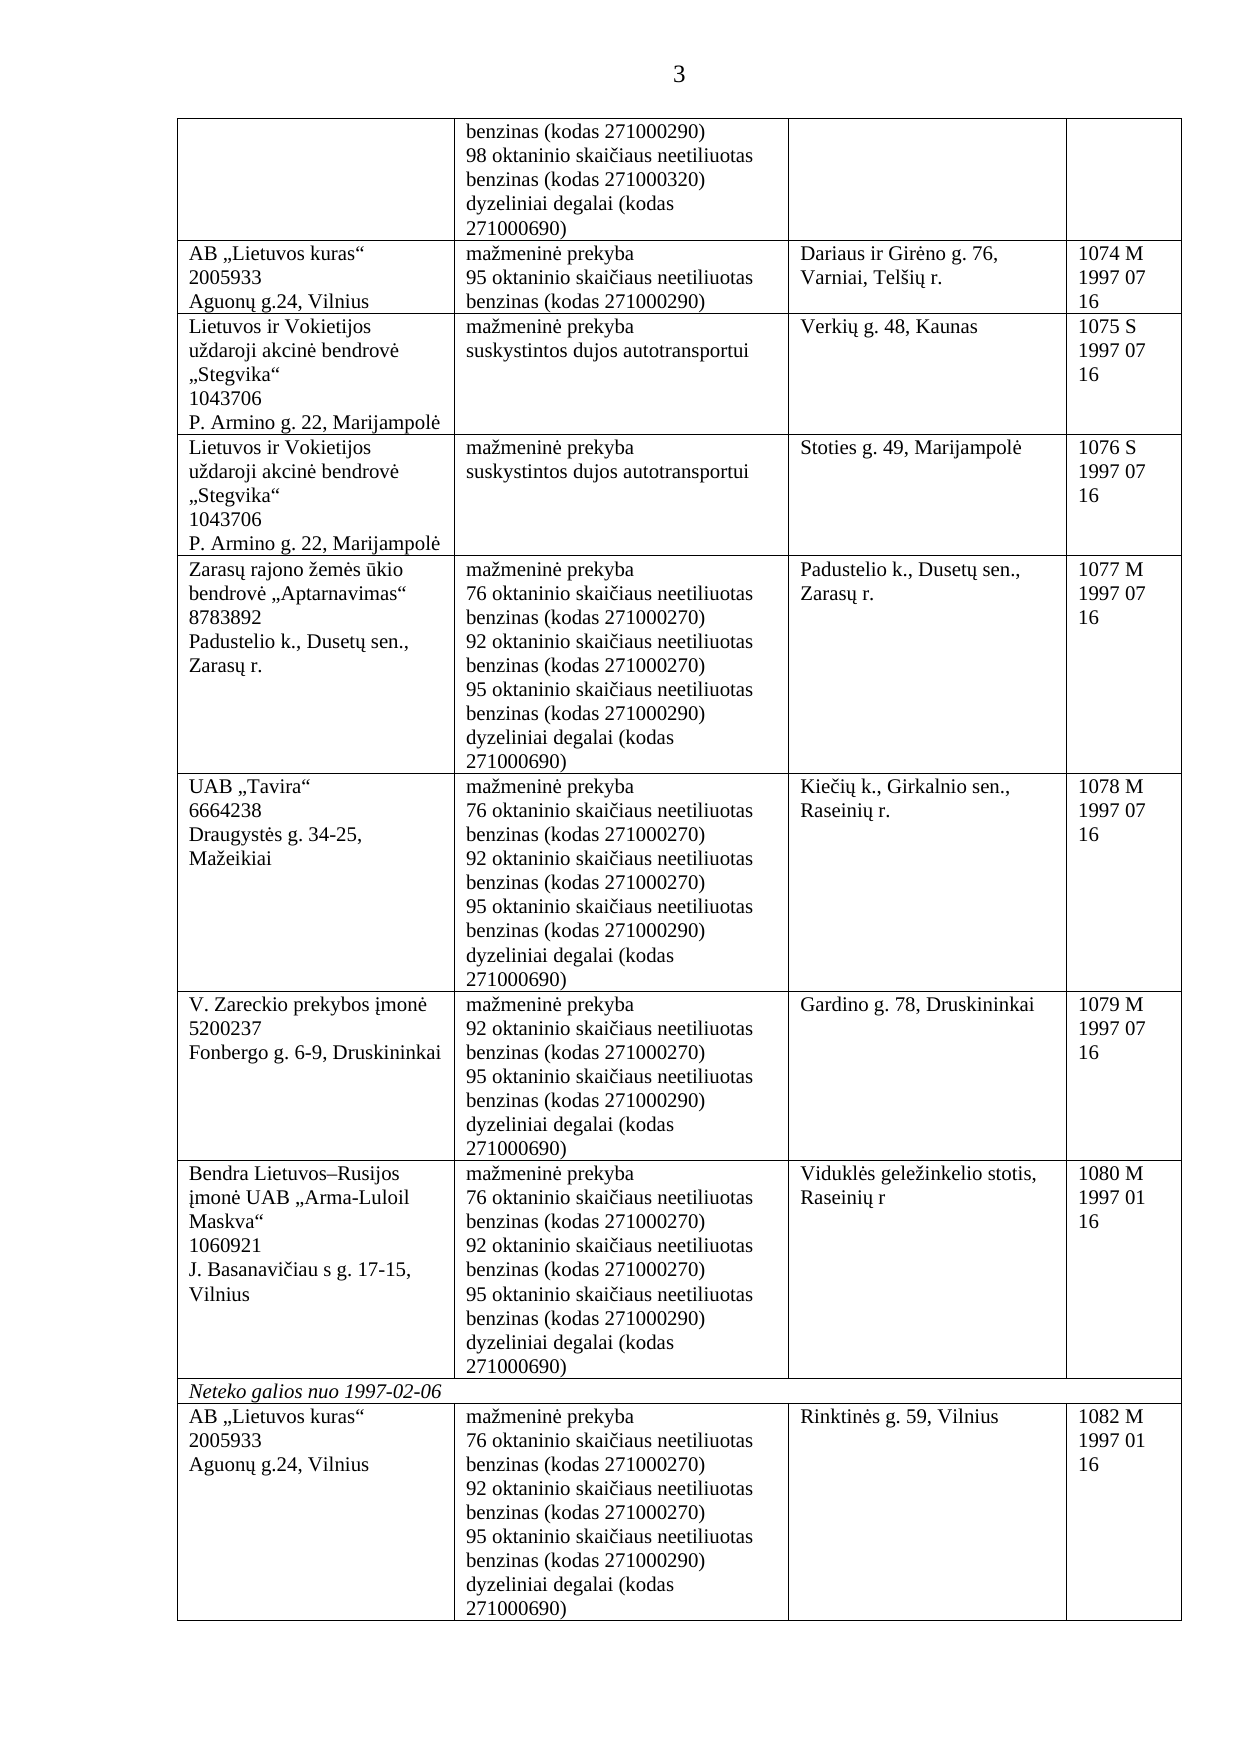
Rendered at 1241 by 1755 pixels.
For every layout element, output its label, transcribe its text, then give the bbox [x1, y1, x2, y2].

table_cell Lietuvos ir Vokietijos uždaroji akcinė bendrovė „Stegvika“ 1043706 P. Armino g. 22, Marijampolė [178, 435, 454, 555]
table_cell [789, 119, 1066, 239]
table_cell mažmeninė prekyba 92 oktaninio skaičiaus neetiliuotas benzinas (kodas 271000270) 95 oktaninio skaičiaus neetiliuotas benzinas (kodas 271000290) dyzeliniai degalai (kodas 271000690) [455, 992, 788, 1160]
table_cell Stoties g. 49, Marijampolė [789, 435, 1066, 555]
table_cell Padustelio k., Dusetų sen., Zarasų r. [789, 556, 1066, 773]
table_cell mažmeninė prekyba 76 oktaninio skaičiaus neetiliuotas benzinas (kodas 271000270) 92 oktaninio skaičiaus neetiliuotas benzinas (kodas 271000270) 95 oktaninio skaičiaus neetiliuotas benzinas (kodas 271000290) dyzeliniai degalai (kodas 271000690) [455, 556, 788, 773]
table_cell 1075 S 1997 07 16 [1067, 314, 1181, 434]
table_cell 1082 M 1997 01 16 [1067, 1404, 1181, 1620]
table_cell V. Zareckio prekybos įmonė 5200237 Fonbergo g. 6-9, Druskininkai [178, 992, 454, 1160]
table_cell 1076 S 1997 07 16 [1067, 435, 1181, 555]
table_cell UAB „Tavira“ 6664238 Draugystės g. 34-25, Mažeikiai [178, 774, 454, 991]
table_cell Lietuvos ir Vokietijos uždaroji akcinė bendrovė „Stegvika“ 1043706 P. Armino g. 22, Marijampolė [178, 314, 454, 434]
table_cell mažmeninė prekyba suskystintos dujos autotransportui [455, 314, 788, 434]
table_cell AB „Lietuvos kuras“ 2005933 Aguonų g.24, Vilnius [178, 241, 454, 313]
table_cell Dariaus ir Girėno g. 76, Varniai, Telšių r. [789, 241, 1066, 313]
table_cell mažmeninė prekyba 76 oktaninio skaičiaus neetiliuotas benzinas (kodas 271000270) 92 oktaninio skaičiaus neetiliuotas benzinas (kodas 271000270) 95 oktaninio skaičiaus neetiliuotas benzinas (kodas 271000290) dyzeliniai degalai (kodas 271000690) [455, 1404, 788, 1620]
table_cell Kiečių k., Girkalnio sen., Raseinių r. [789, 774, 1066, 991]
table_cell Verkių g. 48, Kaunas [789, 314, 1066, 434]
table_cell [178, 119, 454, 239]
table_cell Zarasų rajono žemės ūkio bendrovė „Aptarnavimas“ 8783892 Padustelio k., Dusetų sen., Zarasų r. [178, 556, 454, 773]
table_cell 1077 M 1997 07 16 [1067, 556, 1181, 773]
table_cell 1078 M 1997 07 16 [1067, 774, 1181, 991]
table_cell [1067, 119, 1181, 239]
table_cell mažmeninė prekyba 95 oktaninio skaičiaus neetiliuotas benzinas (kodas 271000290) [455, 241, 788, 313]
table_cell Gardino g. 78, Druskininkai [789, 992, 1066, 1160]
table_cell Viduklės geležinkelio stotis, Raseinių r [789, 1161, 1066, 1378]
table_cell Rinktinės g. 59, Vilnius [789, 1404, 1066, 1620]
table_cell AB „Lietuvos kuras“ 2005933 Aguonų g.24, Vilnius [178, 1404, 454, 1620]
table_cell benzinas (kodas 271000290) 98 oktaninio skaičiaus neetiliuotas benzinas (kodas 271000320) dyzeliniai degalai (kodas 271000690) [455, 119, 788, 239]
table_cell mažmeninė prekyba 76 oktaninio skaičiaus neetiliuotas benzinas (kodas 271000270) 92 oktaninio skaičiaus neetiliuotas benzinas (kodas 271000270) 95 oktaninio skaičiaus neetiliuotas benzinas (kodas 271000290) dyzeliniai degalai (kodas 271000690) [455, 1161, 788, 1378]
table_cell Neteko galios nuo 1997-02-06 [178, 1379, 1181, 1403]
table_cell mažmeninė prekyba suskystintos dujos autotransportui [455, 435, 788, 555]
table_cell Bendra Lietuvos–Rusijos įmonė UAB „Arma-Luloil Maskva“ 1060921 J. Basanavičiau s g. 17-15, Vilnius [178, 1161, 454, 1378]
table_cell 1074 M 1997 07 16 [1067, 241, 1181, 313]
table_cell 1080 M 1997 01 16 [1067, 1161, 1181, 1378]
table_cell 1079 M 1997 07 16 [1067, 992, 1181, 1160]
table_cell mažmeninė prekyba 76 oktaninio skaičiaus neetiliuotas benzinas (kodas 271000270) 92 oktaninio skaičiaus neetiliuotas benzinas (kodas 271000270) 95 oktaninio skaičiaus neetiliuotas benzinas (kodas 271000290) dyzeliniai degalai (kodas 271000690) [455, 774, 788, 991]
